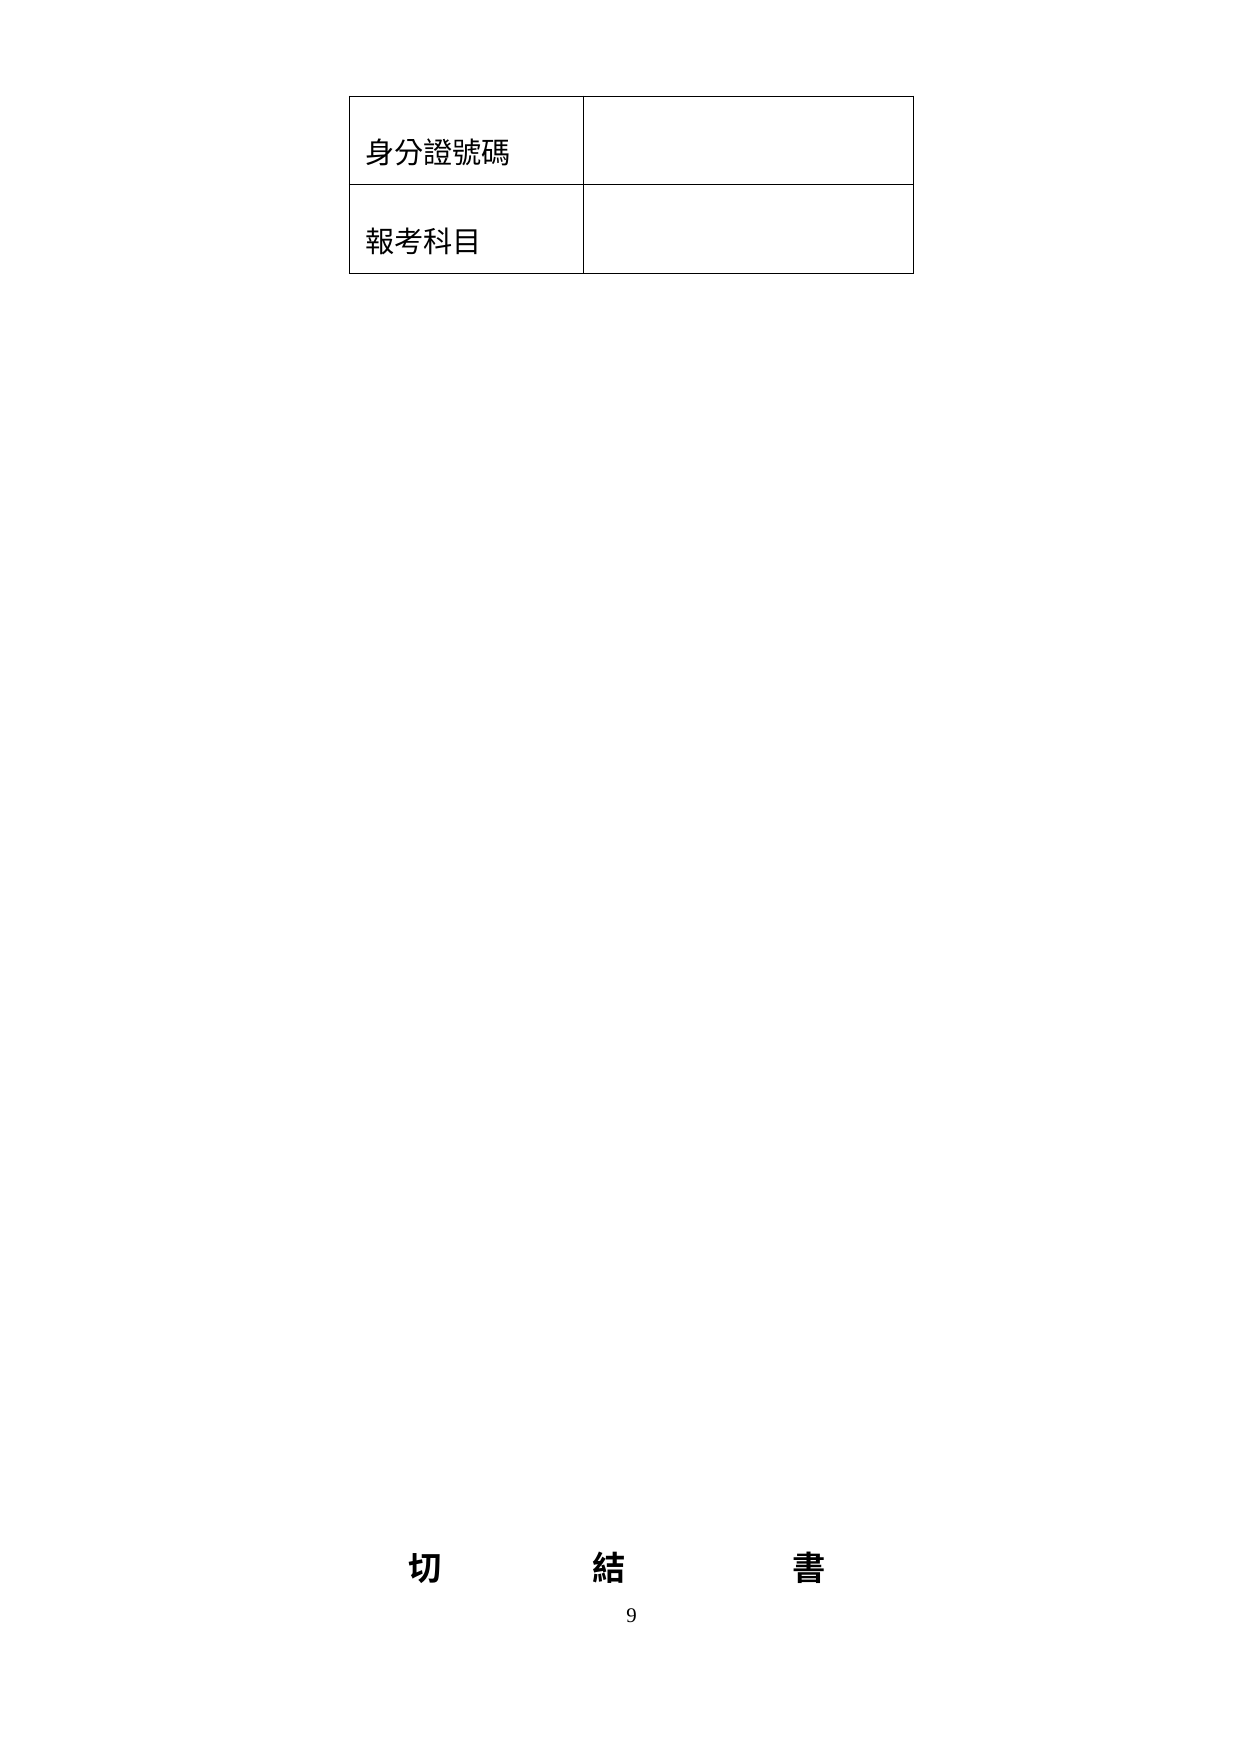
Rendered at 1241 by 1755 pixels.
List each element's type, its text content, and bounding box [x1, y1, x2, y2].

table_cell 報考科目 [350, 185, 583, 273]
table_cell [584, 97, 913, 184]
table_cell [584, 185, 913, 273]
table_cell 身分證號碼 [350, 97, 583, 184]
text 切 結 書 [75, 1524, 1188, 1586]
